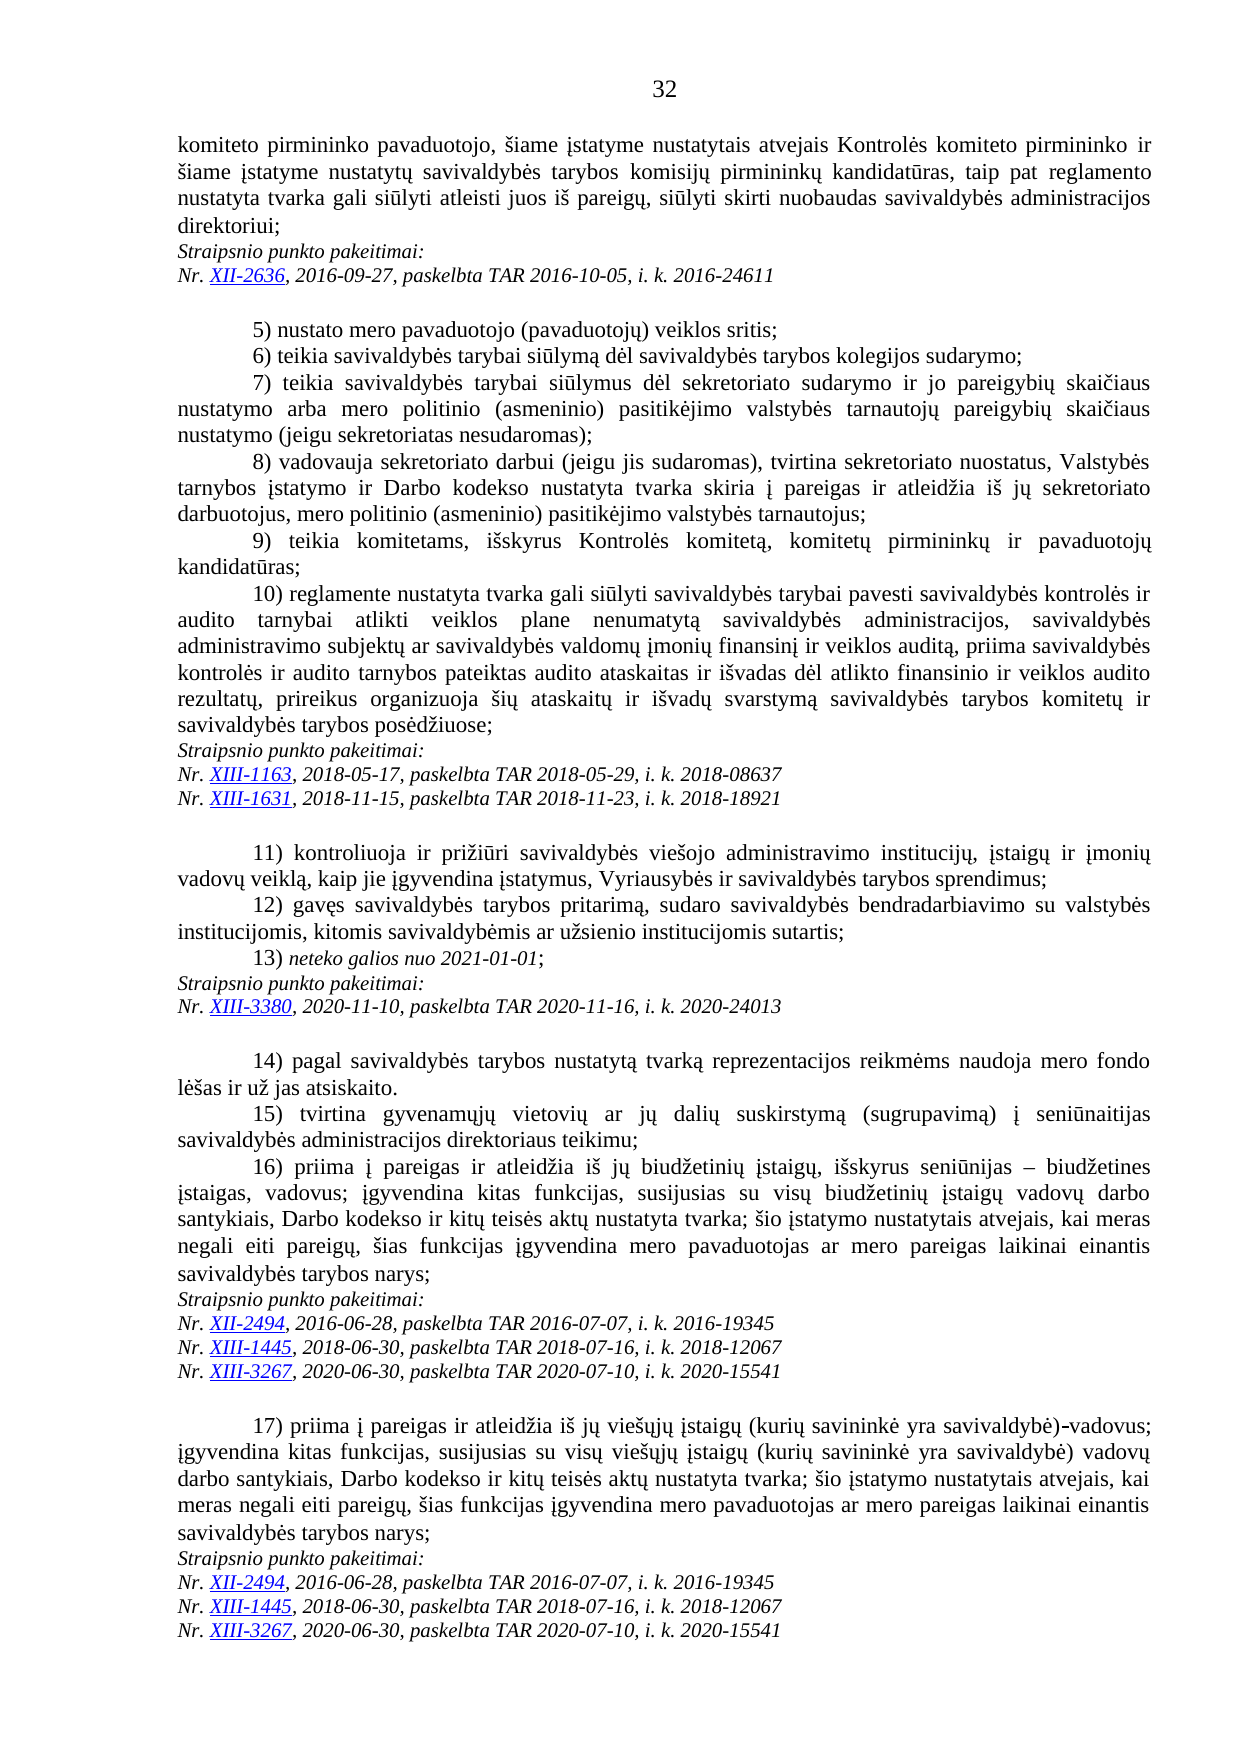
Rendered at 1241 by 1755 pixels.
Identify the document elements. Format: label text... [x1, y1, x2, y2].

text komiteto pirmininko pavaduotojo, šiame įstatyme nustatytais atvejais Kontrolės komiteto pirmininko ir šiame įstatyme nustatytų savivaldybės tarybos komisijų pirmininkų kandidatūras, taip pat reglamento nustatyta tvarka gali siūlyti atleisti juos iš pareigų, siūlyti skirti nuobaudas savivaldybės administracijos direktoriui; [177, 131, 1152, 239]
text Nr. XII-2494, 2016-06-28, paskelbta TAR 2016-07-07, i. k. 2016-19345 [177, 1570, 1152, 1594]
text Straipsnio punkto pakeitimai: [177, 239, 1152, 263]
text Straipsnio punkto pakeitimai: [177, 1546, 1152, 1570]
text Nr. XIII-1445, 2018-06-30, paskelbta TAR 2018-07-16, i. k. 2018-12067 [177, 1335, 1152, 1359]
text 12) gavęs savivaldybės tarybos pritarimą, sudaro savivaldybės bendradarbiavimo su valstybės institucijomis, kitomis savivaldybėmis ar užsienio institucijomis sutartis; [177, 891, 1152, 944]
text Straipsnio punkto pakeitimai: [177, 738, 1152, 762]
text 15) tvirtina gyvenamųjų vietovių ar jų dalių suskirstymą (sugrupavimą) į seniūnaitijas savivaldybės administracijos direktoriaus teikimu; [177, 1100, 1152, 1153]
text 9) teikia komitetams, išskyrus Kontrolės komitetą, komitetų pirmininkų ir pavaduotojų kandidatūras; [177, 527, 1152, 579]
text 16) priima į pareigas ir atleidžia iš jų biudžetinių įstaigų, išskyrus seniūnijas – biudžetines įstaigas, vadovus; įgyvendina kitas funkcijas, susijusias su visų biudžetinių įstaigų vadovų darbo santykiais, Darbo kodekso ir kitų teisės aktų nustatyta tvarka; šio įstatymo nustatytais atvejais, kai meras negali eiti pareigų, šias funkcijas įgyvendina mero pavaduotojas ar mero pareigas laikinai einantis savivaldybės tarybos narys; [177, 1153, 1152, 1287]
text 8) vadovauja sekretoriato darbui (jeigu jis sudaromas), tvirtina sekretoriato nuostatus, Valstybės tarnybos įstatymo ir Darbo kodekso nustatyta tvarka skiria į pareigas ir atleidžia iš jų sekretoriato darbuotojus, mero politinio (asmeninio) pasitikėjimo valstybės tarnautojus; [177, 448, 1152, 527]
text 7) teikia savivaldybės tarybai siūlymus dėl sekretoriato sudarymo ir jo pareigybių skaičiaus nustatymo arba mero politinio (asmeninio) pasitikėjimo valstybės tarnautojų pareigybių skaičiaus nustatymo (jeigu sekretoriatas nesudaromas); [177, 369, 1152, 448]
text 10) reglamente nustatyta tvarka gali siūlyti savivaldybės tarybai pavesti savivaldybės kontrolės ir audito tarnybai atlikti veiklos plane nenumatytą savivaldybės administracijos, savivaldybės administravimo subjektų ar savivaldybės valdomų įmonių finansinį ir veiklos auditą, priima savivaldybės kontrolės ir audito tarnybos pateiktas audito ataskaitas ir išvadas dėl atlikto finansinio ir veiklos audito rezultatų, prireikus organizuoja šių ataskaitų ir išvadų svarstymą savivaldybės tarybos komitetų ir savivaldybės tarybos posėdžiuose; [177, 579, 1152, 738]
text Straipsnio punkto pakeitimai: [177, 1287, 1152, 1311]
text Nr. XIII-3380, 2020-11-10, paskelbta TAR 2020-11-16, i. k. 2020-24013 [177, 994, 1152, 1018]
text 6) teikia savivaldybės tarybai siūlymą dėl savivaldybės tarybos kolegijos sudarymo; [177, 342, 1152, 369]
text Nr. XIII-1163, 2018-05-17, paskelbta TAR 2018-05-29, i. k. 2018-08637 [177, 762, 1152, 786]
text Nr. XIII-1445, 2018-06-30, paskelbta TAR 2018-07-16, i. k. 2018-12067 [177, 1594, 1152, 1618]
text Nr. XII-2636, 2016-09-27, paskelbta TAR 2016-10-05, i. k. 2016-24611 [177, 263, 1152, 287]
text Nr. XIII-3267, 2020-06-30, paskelbta TAR 2020-07-10, i. k. 2020-15541 [177, 1618, 1152, 1642]
text 11) kontroliuoja ir prižiūri savivaldybės viešojo administravimo institucijų, įstaigų ir įmonių vadovų veiklą, kaip jie įgyvendina įstatymus, Vyriausybės ir savivaldybės tarybos sprendimus; [177, 839, 1152, 891]
text Straipsnio punkto pakeitimai: [177, 970, 1152, 994]
text 5) nustato mero pavaduotojo (pavaduotojų) veiklos sritis; [177, 316, 1152, 342]
text Nr. XII-2494, 2016-06-28, paskelbta TAR 2016-07-07, i. k. 2016-19345 [177, 1311, 1152, 1335]
text 14) pagal savivaldybės tarybos nustatytą tvarką reprezentacijos reikmėms naudoja mero fondo lėšas ir už jas atsiskaito. [177, 1047, 1152, 1100]
text 13) neteko galios nuo 2021-01-01; [177, 944, 1152, 970]
text Nr. XIII-3267, 2020-06-30, paskelbta TAR 2020-07-10, i. k. 2020-15541 [177, 1359, 1152, 1383]
text Nr. XIII-1631, 2018-11-15, paskelbta TAR 2018-11-23, i. k. 2018-18921 [177, 786, 1152, 810]
text 17) priima į pareigas ir atleidžia iš jų viešųjų įstaigų (kurių savininkė yra savivaldybė) vadovus; įgyvendina kitas funkcijas, susijusias su visų viešųjų įstaigų (kurių savininkė yra savivaldybė) vadovų darbo santykiais, Darbo kodekso ir kitų teisės aktų nustatyta tvarka; šio įstatymo nustatytais atvejais, kai meras negali eiti pareigų, šias funkcijas įgyvendina mero pavaduotojas ar mero pareigas laikinai einantis savivaldybės tarybos narys; [177, 1412, 1152, 1546]
